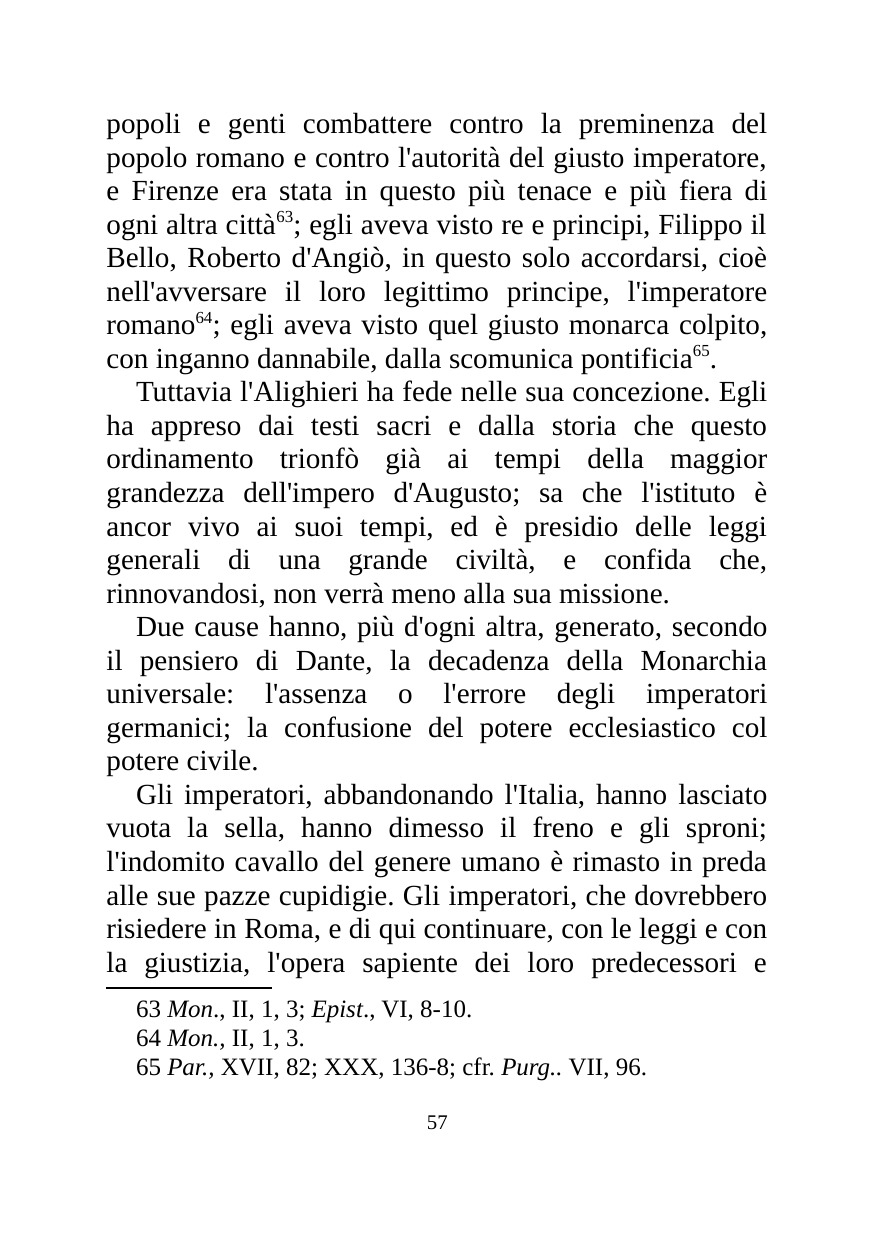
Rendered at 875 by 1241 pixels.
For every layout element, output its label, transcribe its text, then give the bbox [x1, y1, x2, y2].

text Due cause hanno, più d'ogni altra, generato, secondo il pensiero di Dante, la decadenza della Monarchia universale: l'assenza o l'errore degli imperatori germanici; la confusione del potere ecclesiastico col potere civile. [106, 609, 768, 777]
text Gli imperatori, abbandonando l'Italia, hanno lasciato vuota la sella, hanno dimesso il freno e gli sproni; l'indomito cavallo del genere umano è rimasto in preda alle sue pazze cupidigie. Gli imperatori, che dovrebbero risiedere in Roma, e di qui continuare, con le leggi e con la giustizia, l'opera sapiente dei loro predecessori e [106, 777, 768, 978]
text popoli e genti combattere contro la preminenza del popolo romano e contro l'autorità del giusto imperatore, e Firenze era stata in questo più tenace e più fiera di ogni altra città; egli aveva visto re e principi, Filippo il Bello, Roberto d'Angiò, in questo solo accordarsi, cioè nell'avversare il loro legittimo principe, l'imperatore romano; egli aveva visto quel giusto monarca colpito, con inganno dannabile, dalla scomunica pontificia. [106, 106, 768, 374]
text Par., XVII, 82; XXX, 136-8; cfr. Purg.. VII, 96. [106, 1052, 768, 1080]
text Mon., II, 1, 3; Epist., VI, 8-10. [106, 994, 768, 1023]
text Tuttavia l'Alighieri ha fede nelle sua concezione. Egli ha appreso dai testi sacri e dalla storia che questo ordinamento trionfò già ai tempi della maggior grandezza dell'impero d'Augusto; sa che l'istituto è ancor vivo ai suoi tempi, ed è presidio delle leggi generali di una grande civiltà, e confida che, rinnovandosi, non verrà meno alla sua missione. [106, 374, 768, 609]
text Mon., II, 1, 3. [106, 1023, 768, 1052]
